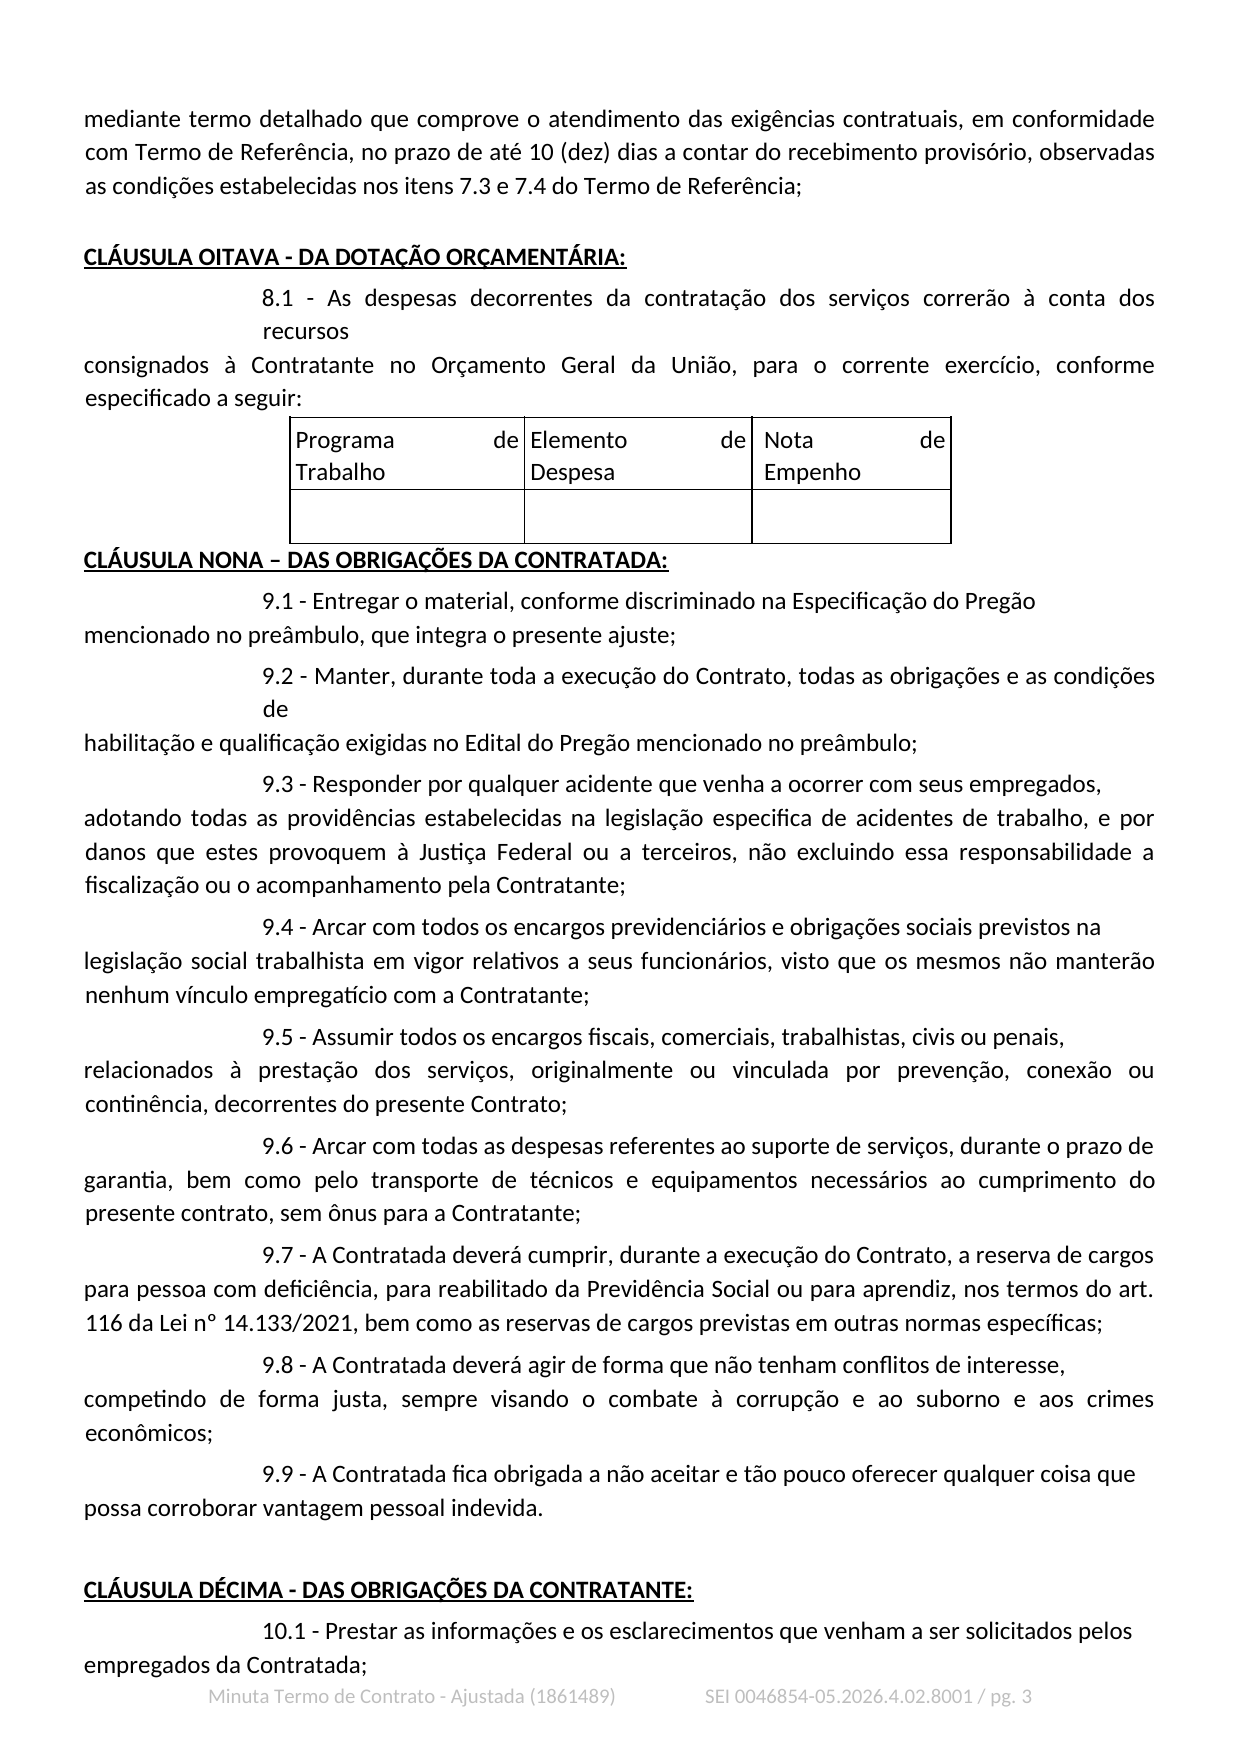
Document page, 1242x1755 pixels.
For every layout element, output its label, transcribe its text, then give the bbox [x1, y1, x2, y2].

text 9.7 - A Contratada deverá cumprir, durante a execução do Contrato, a reserva de cargos [262, 1239, 1156, 1270]
text para pessoa com deficiência, para reabilitado da Previdência Social ou para aprendiz, nos termos do art. 116 da Lei nº 14.133/2021, bem como as reservas de cargos previstas em outras normas específicas; [84, 1273, 1156, 1337]
text 9.6 - Arcar com todas as despesas referentes ao suporte de serviços, durante o prazo de [262, 1130, 1156, 1161]
table_cell [291, 490, 524, 543]
table_cell [753, 490, 950, 543]
text competindo de forma justa, sempre visando o combate à corrupção e ao suborno e aos crimes econômicos; [84, 1383, 1156, 1447]
text 9.5 - Assumir todos os encargos fiscais, comerciais, trabalhistas, civis ou penais, [262, 1021, 1156, 1051]
text 9.8 - A Contratada deverá agir de forma que não tenham conflitos de interesse, [262, 1349, 1156, 1380]
text CLÁUSULA OITAVA - DA DOTAÇÃO ORÇAMENTÁRIA: [84, 241, 1156, 271]
text 9.4 - Arcar com todos os encargos previdenciários e obrigações sociais previstos na [262, 911, 1156, 942]
text CLÁUSULA DÉCIMA - DAS OBRIGAÇÕES DA CONTRATANTE: [84, 1574, 1156, 1605]
text relacionados à prestação dos serviços, originalmente ou vinculada por prevenção, conexão ou continência, decorrentes do presente Contrato; [84, 1055, 1156, 1119]
text 9.3 - Responder por qualquer acidente que venha a ocorrer com seus empregados, [262, 768, 1156, 799]
text possa corroborar vantagem pessoal indevida. [84, 1492, 1156, 1522]
table_cell [525, 490, 751, 543]
text mediante termo detalhado que comprove o atendimento das exigências contratuais, em conformidade com Termo de Referência, no prazo de até 10 (dez) dias a contar do recebimento provisório, observadas as condições estabelecidas nos itens 7.3 e 7.4 do Termo de Referência; [84, 103, 1156, 201]
text empregados da Contratada; [84, 1649, 1156, 1680]
text CLÁUSULA NONA – DAS OBRIGAÇÕES DA CONTRATADA: [84, 544, 1156, 575]
text 8.1 - As despesas decorrentes da contratação dos serviços correrão à conta dos recursos [262, 282, 1156, 346]
table_header Elemento de Despesa [525, 418, 751, 489]
text habilitação e qualificação exigidas no Edital do Pregão mencionado no preâmbulo; [84, 727, 1156, 758]
table_header Nota de Empenho [753, 418, 950, 489]
text consignados à Contratante no Orçamento Geral da União, para o corrente exercício, conforme especificado a seguir: [84, 349, 1156, 413]
text 9.9 - A Contratada fica obrigada a não aceitar e tão pouco oferecer qualquer coisa que [262, 1458, 1156, 1489]
text 9.2 - Manter, durante toda a execução do Contrato, todas as obrigações e as condições de [262, 660, 1156, 724]
text 10.1 - Prestar as informações e os esclarecimentos que venham a ser solicitados pelos [262, 1615, 1156, 1646]
text adotando todas as providências estabelecidas na legislação especifica de acidentes de trabalho, e por danos que estes provoquem à Justiça Federal ou a terceiros, não excluindo essa responsabilidade a fiscalização ou o acompanhamento pela Contratante; [84, 802, 1156, 900]
text 9.1 - Entregar o material, conforme discriminado na Especificação do Pregão [262, 585, 1156, 616]
table_header Programa de Trabalho [291, 418, 524, 489]
text mencionado no preâmbulo, que integra o presente ajuste; [84, 619, 1156, 649]
text garantia, bem como pelo transporte de técnicos e equipamentos necessários ao cumprimento do presente contrato, sem ônus para a Contratante; [84, 1164, 1156, 1228]
text legislação social trabalhista em vigor relativos a seus funcionários, visto que os mesmos não manterão nenhum vínculo empregatício com a Contratante; [84, 945, 1156, 1009]
